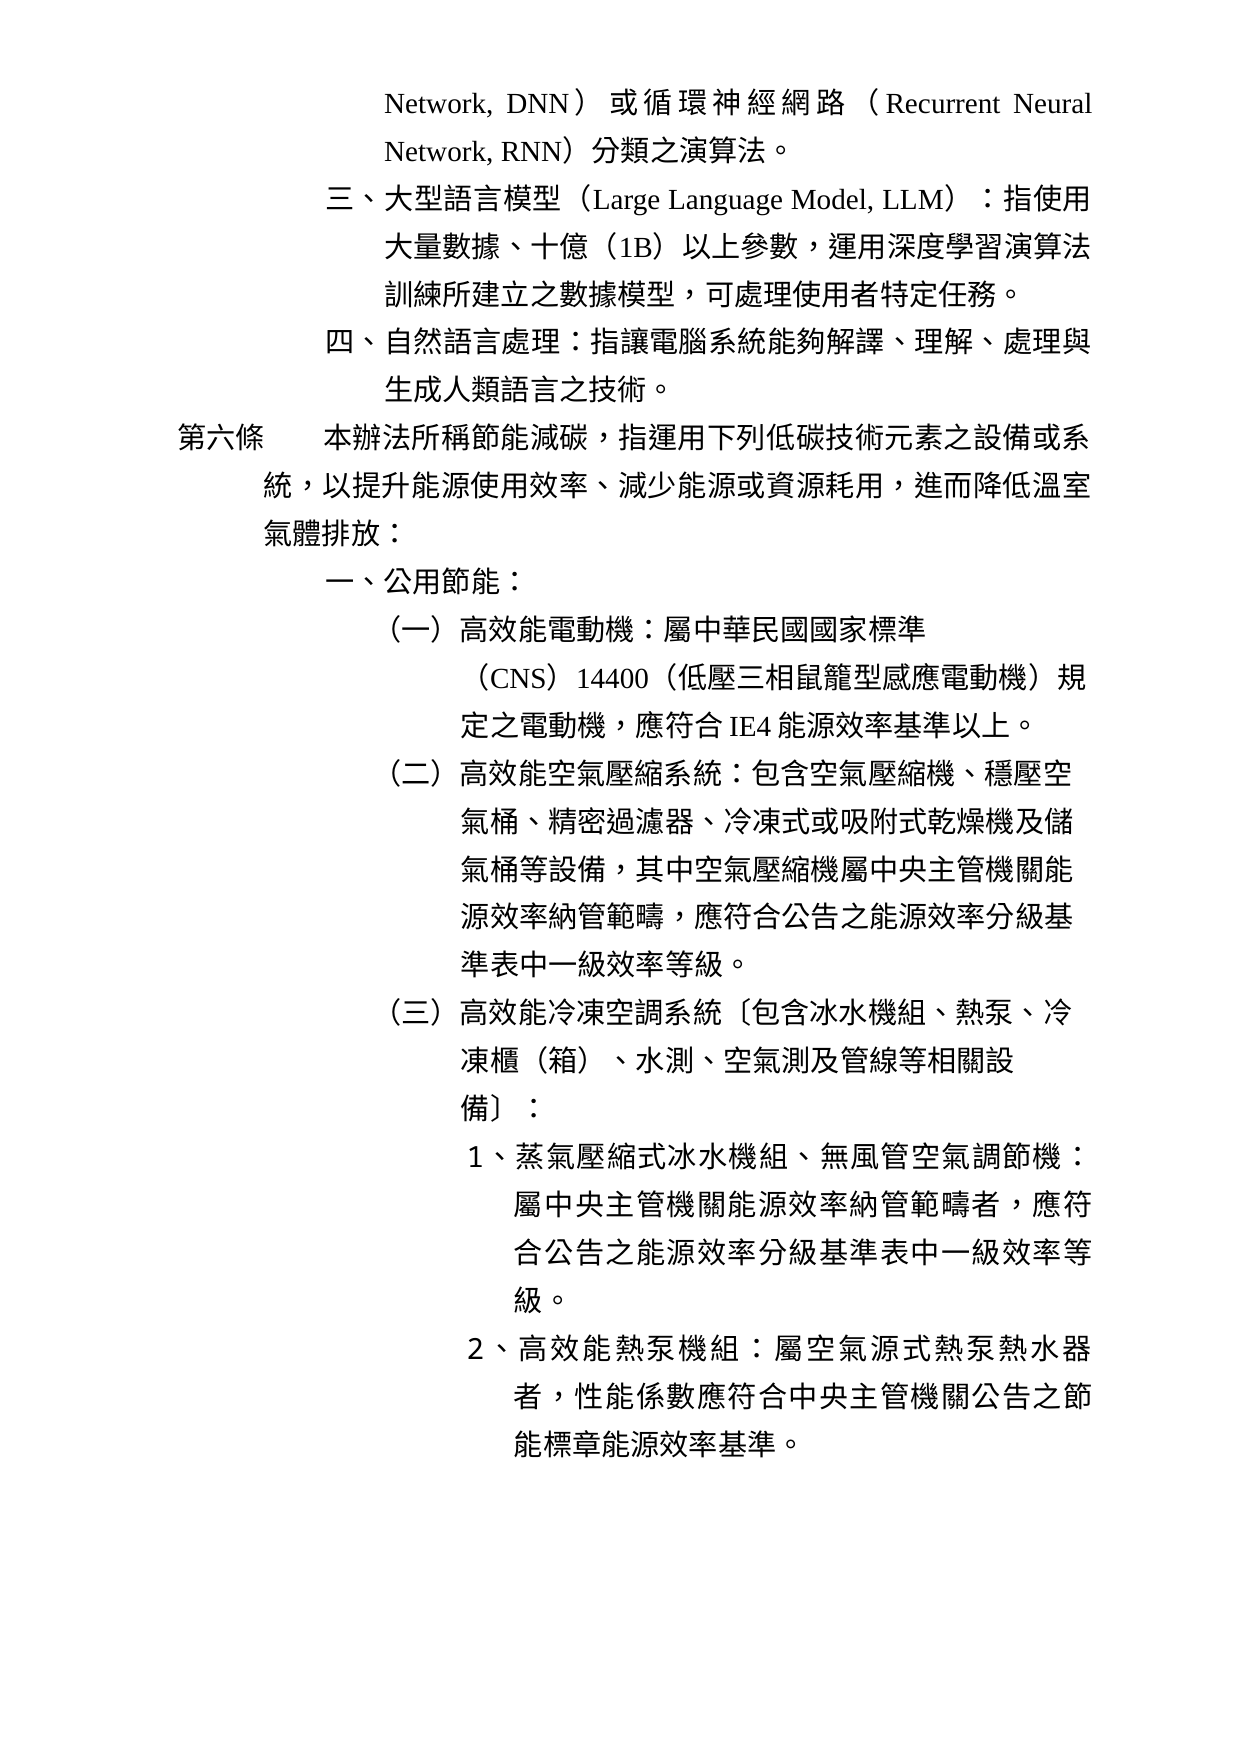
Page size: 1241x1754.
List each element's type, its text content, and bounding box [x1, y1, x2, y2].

text （二）高效能空氣壓縮系統：包含空氣壓縮機、穩壓空氣桶、精密過濾器、冷凍式或吸附式乾燥機及儲氣桶等設備，其中空氣壓縮機屬中央主管機關能源效率納管範疇，應符合公告之能源效率分級基準表中一級效率等級。 [372, 746, 1092, 985]
text 一、公用節能： [325, 554, 1092, 602]
list 本辦法所稱節能減碳，指運用下列低碳技術元素之設備或系統，以提升能源使用效率、減少能源或資源耗用，進而降低溫室氣體排放： [177, 410, 1092, 554]
text （一）高效能電動機：屬中華民國國家標準（CNS）14400（低壓三相鼠籠型感應電動機）規定之電動機，應符合IE4能源效率基準以上。 [372, 602, 1092, 746]
text （三）高效能冷凍空調系統〔包含冰水機組、熱泵、冷凍櫃（箱）、水測、空氣測及管線等相關設備〕： [372, 985, 1092, 1129]
text Network, DNN）或循環神經網路（Recurrent Neural Network, RNN）分類之演算法。 [325, 75, 1092, 171]
text 2、高效能熱泵機組：屬空氣源式熱泵熱水器者，性能係數應符合中央主管機關公告之節能標章能源效率基準。 [466, 1321, 1092, 1464]
text 三、大型語言模型（Large Language Model, LLM）：指使用大量數據、十億（1B）以上參數，運用深度學習演算法訓練所建立之數據模型，可處理使用者特定任務。 [325, 171, 1092, 314]
text 1、蒸氣壓縮式冰水機組、無風管空氣調節機：屬中央主管機關能源效率納管範疇者，應符合公告之能源效率分級基準表中一級效率等級。 [466, 1129, 1092, 1321]
text 四、自然語言處理：指讓電腦系統能夠解譯、理解、處理與生成人類語言之技術。 [325, 314, 1092, 410]
